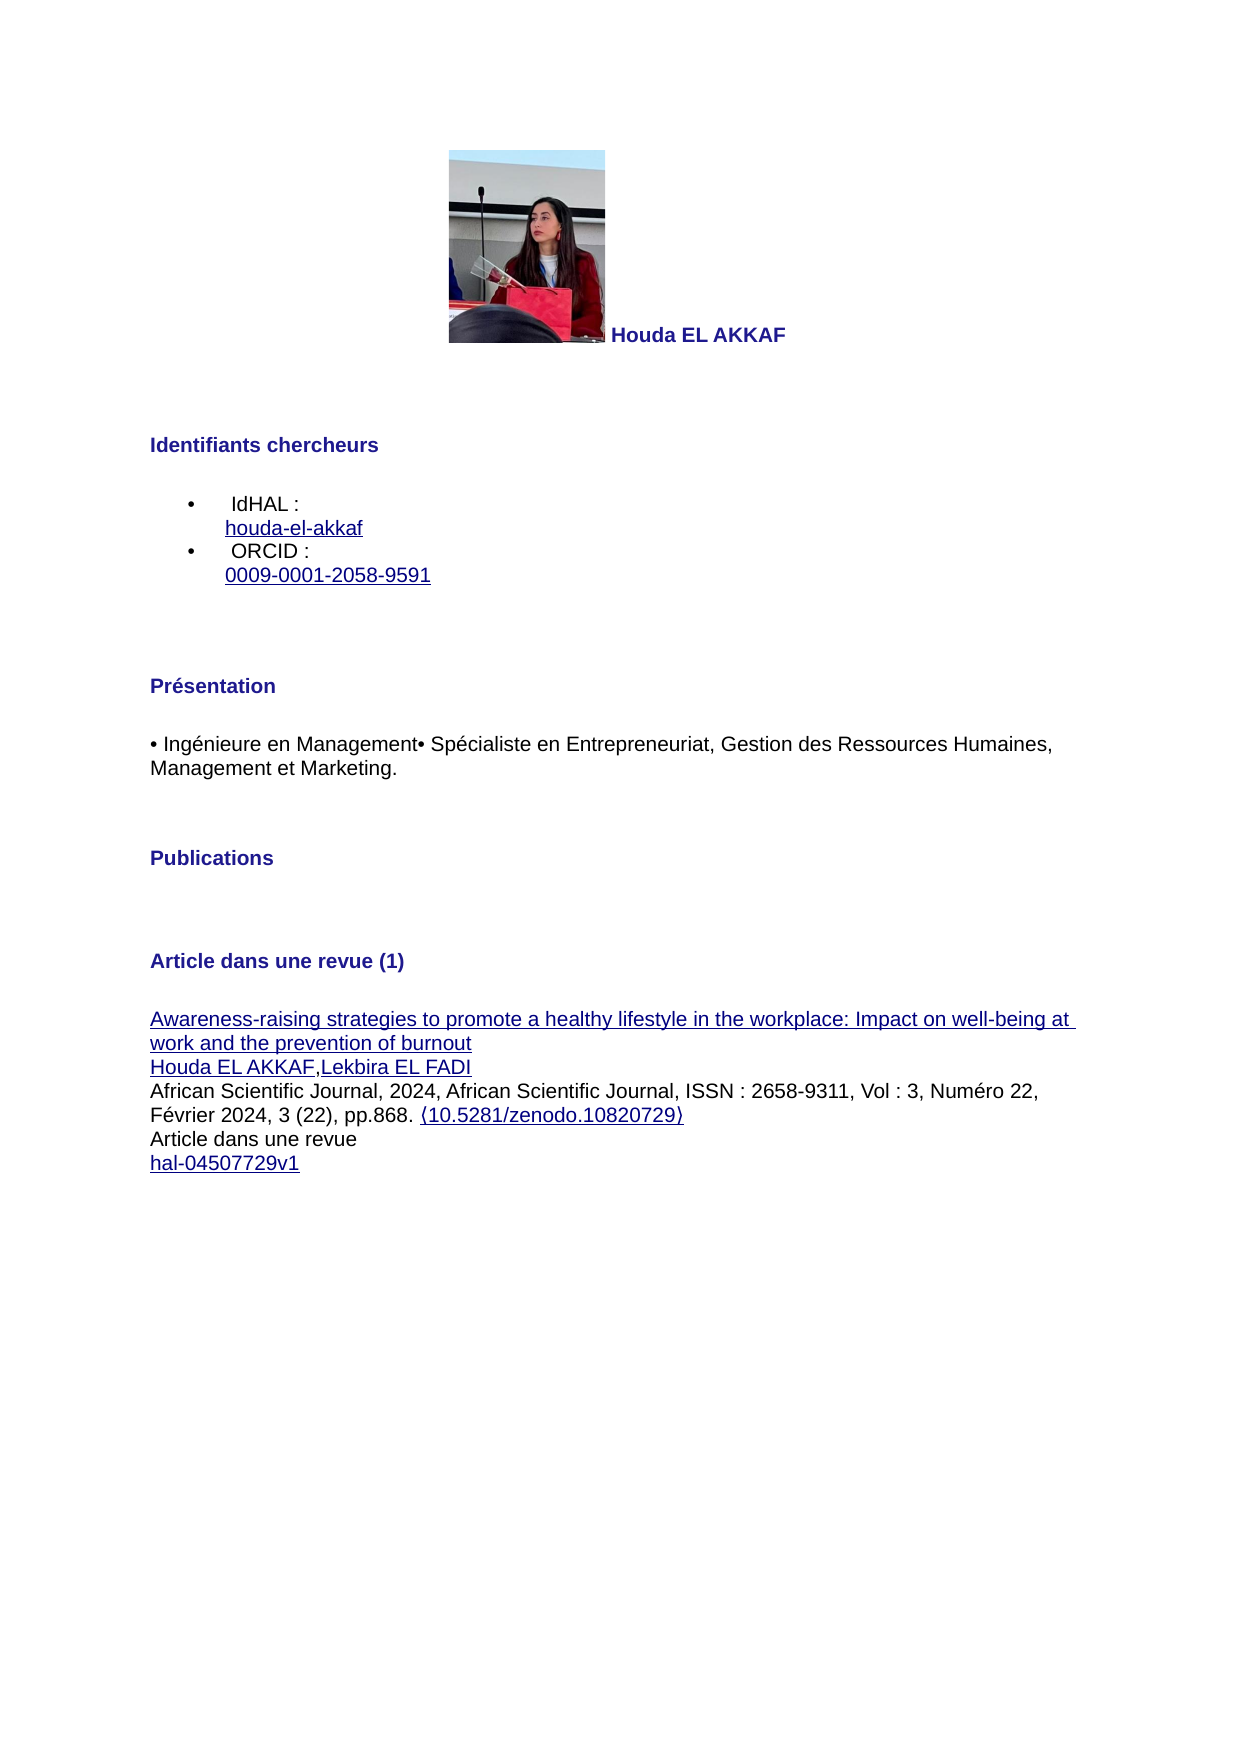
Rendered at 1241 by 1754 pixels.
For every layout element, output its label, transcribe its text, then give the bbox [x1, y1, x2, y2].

list 0009-0001-2058-9591 [187, 563, 1090, 587]
subtitle Identifiants chercheurs [150, 433, 1090, 457]
subtitle Houda EL AKKAF [150, 150, 1090, 347]
picture [448, 150, 605, 343]
list ORCID : [187, 539, 1090, 563]
subtitle Présentation [150, 674, 1090, 698]
subtitle Article dans une revue (1) [150, 949, 1090, 973]
table_header Awareness-raising strategies to promote a healthy lifestyle in the workplace: Impact on well-being at work and the prevention of burnout Houda EL AKKAF,Lekbira EL FADI African Scientific Journal, 2024, African Scientific Journal, ISSN : 2658-9311, Vol : 3, Numéro 22, Février 2024, 3 (22), pp.868. ⟨10.5281/zenodo.10820729⟩ Article dans une revue hal-04507729v1 [150, 1007, 1090, 1175]
text • Ingénieure en Management• Spécialiste en Entrepreneuriat, Gestion des Ressources Humaines, Management et Marketing. [150, 732, 1090, 780]
list houda-el-akkaf [187, 515, 1090, 539]
subtitle Publications [150, 846, 1090, 869]
list IdHAL : [187, 491, 1090, 515]
